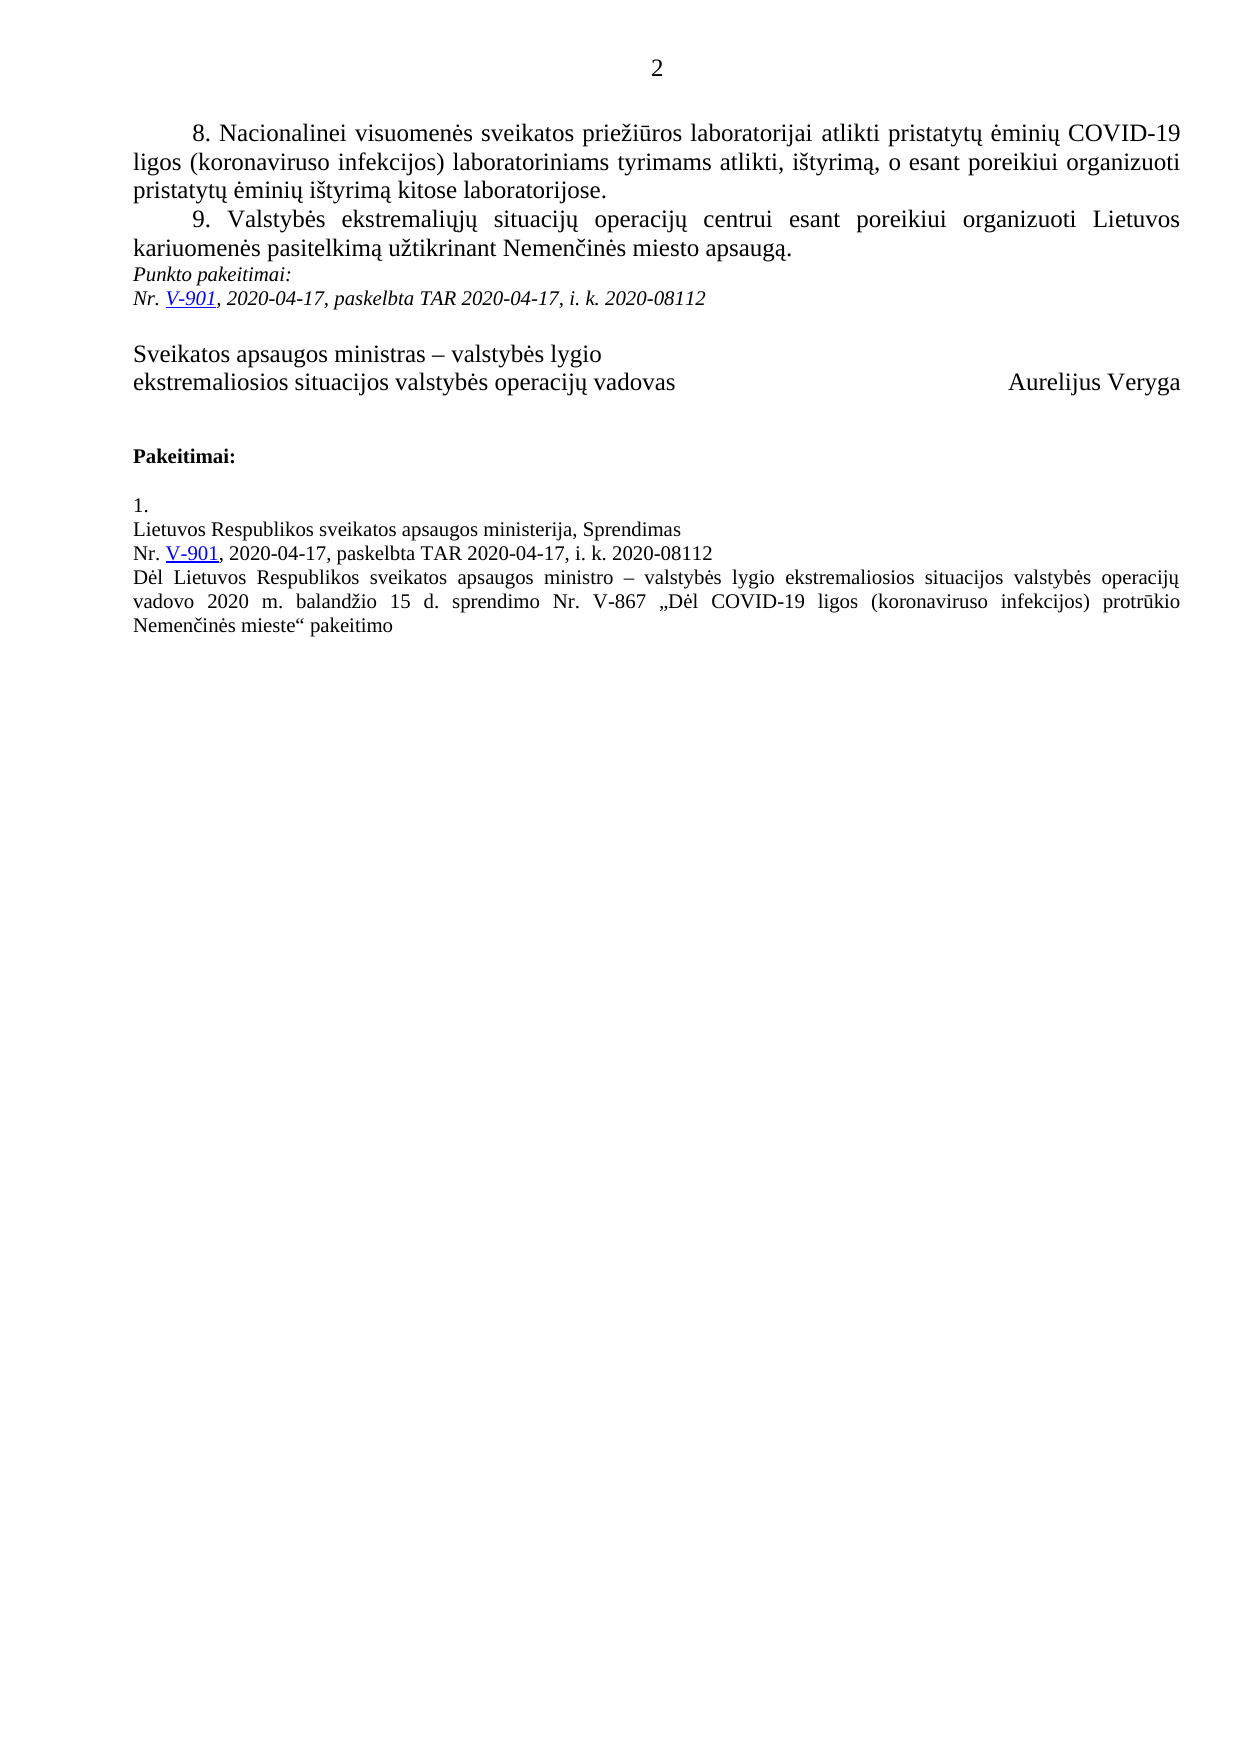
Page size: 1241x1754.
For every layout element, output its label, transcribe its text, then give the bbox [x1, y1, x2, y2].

text Punkto pakeitimai: [133, 262, 1181, 286]
text Nr. V-901, 2020-04-17, paskelbta TAR 2020-04-17, i. k. 2020-08112 [133, 541, 1181, 565]
text ekstremaliosios situacijos valstybės operacijų vadovas Aurelijus Veryga [133, 367, 1181, 396]
text Pakeitimai: [133, 444, 1181, 468]
text 8. Nacionalinei visuomenės sveikatos priežiūros laboratorijai atlikti pristatytų ėminių COVID-19 ligos (koronaviruso infekcijos) laboratoriniams tyrimams atlikti, ištyrimą, o esant poreikiui organizuoti pristatytų ėminių ištyrimą kitose laboratorijose. [133, 118, 1181, 204]
text 1. [133, 492, 1181, 517]
text 9. Valstybės ekstremaliųjų situacijų operacijų centrui esant poreikiui organizuoti Lietuvos kariuomenės pasitelkimą užtikrinant Nemenčinės miesto apsaugą. [133, 204, 1181, 262]
text Nr. V-901, 2020-04-17, paskelbta TAR 2020-04-17, i. k. 2020-08112 [133, 286, 1181, 310]
text Sveikatos apsaugos ministras – valstybės lygio [133, 339, 1181, 367]
text Dėl Lietuvos Respublikos sveikatos apsaugos ministro – valstybės lygio ekstremaliosios situacijos valstybės operacijų vadovo 2020 m. balandžio 15 d. sprendimo Nr. V-867 „Dėl COVID-19 ligos (koronaviruso infekcijos) protrūkio Nemenčinės mieste“ pakeitimo [133, 565, 1181, 637]
text Lietuvos Respublikos sveikatos apsaugos ministerija, Sprendimas [133, 517, 1181, 541]
